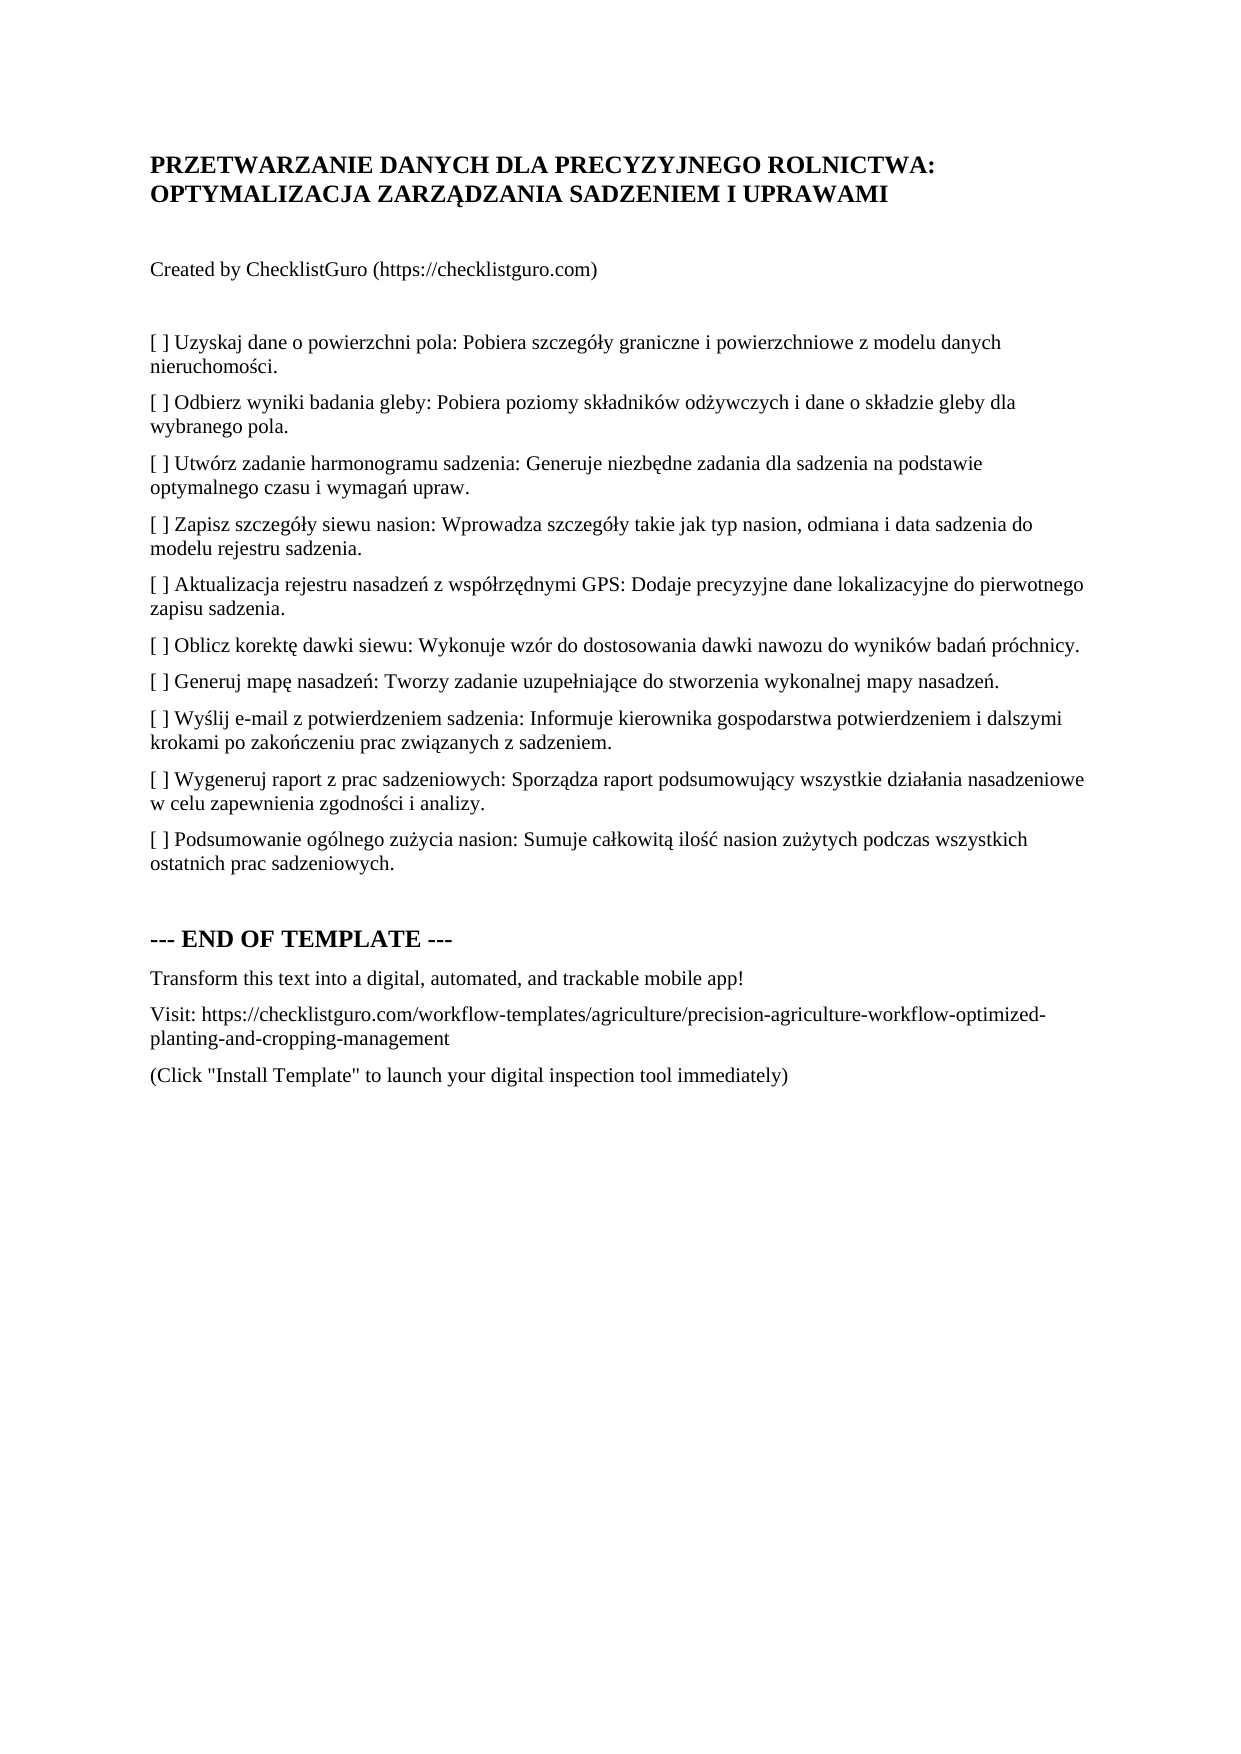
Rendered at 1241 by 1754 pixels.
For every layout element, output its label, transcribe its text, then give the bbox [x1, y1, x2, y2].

text PRZETWARZANIE DANYCH DLA PRECYZYJNEGO ROLNICTWA: OPTYMALIZACJA ZARZĄDZANIA SADZENIEM I UPRAWAMI [150, 150, 1090, 207]
text (Click "Install Template" to launch your digital inspection tool immediately) [150, 1063, 1090, 1087]
text [ ] Podsumowanie ogólnego zużycia nasion: Sumuje całkowitą ilość nasion zużytych podczas wszystkich ostatnich prac sadzeniowych. [150, 827, 1090, 875]
text --- END OF TEMPLATE --- [150, 924, 1090, 953]
text [ ] Generuj mapę nasadzeń: Tworzy zadanie uzupełniające do stworzenia wykonalnej mapy nasadzeń. [150, 669, 1090, 693]
text [ ] Zapisz szczegóły siewu nasion: Wprowadza szczegóły takie jak typ nasion, odmiana i data sadzenia do modelu rejestru sadzenia. [150, 512, 1090, 560]
text [ ] Uzyskaj dane o powierzchni pola: Pobiera szczegóły graniczne i powierzchniowe z modelu danych nieruchomości. [150, 330, 1090, 378]
text Visit: https://checklistguro.com/workflow-templates/agriculture/precision-agriculture-workflow-optimized-planting-and-cropping-management [150, 1002, 1090, 1050]
text Transform this text into a digital, automated, and trackable mobile app! [150, 966, 1090, 990]
text [ ] Aktualizacja rejestru nasadzeń z współrzędnymi GPS: Dodaje precyzyjne dane lokalizacyjne do pierwotnego zapisu sadzenia. [150, 572, 1090, 620]
text [ ] Utwórz zadanie harmonogramu sadzenia: Generuje niezbędne zadania dla sadzenia na podstawie optymalnego czasu i wymagań upraw. [150, 451, 1090, 499]
text [ ] Odbierz wyniki badania gleby: Pobiera poziomy składników odżywczych i dane o składzie gleby dla wybranego pola. [150, 390, 1090, 438]
text [ ] Wygeneruj raport z prac sadzeniowych: Sporządza raport podsumowujący wszystkie działania nasadzeniowe w celu zapewnienia zgodności i analizy. [150, 767, 1090, 815]
text Created by ChecklistGuro (https://checklistguro.com) [150, 257, 1090, 281]
text [ ] Oblicz korektę dawki siewu: Wykonuje wzór do dostosowania dawki nawozu do wyników badań próchnicy. [150, 633, 1090, 657]
text [ ] Wyślij e-mail z potwierdzeniem sadzenia: Informuje kierownika gospodarstwa potwierdzeniem i dalszymi krokami po zakończeniu prac związanych z sadzeniem. [150, 706, 1090, 754]
